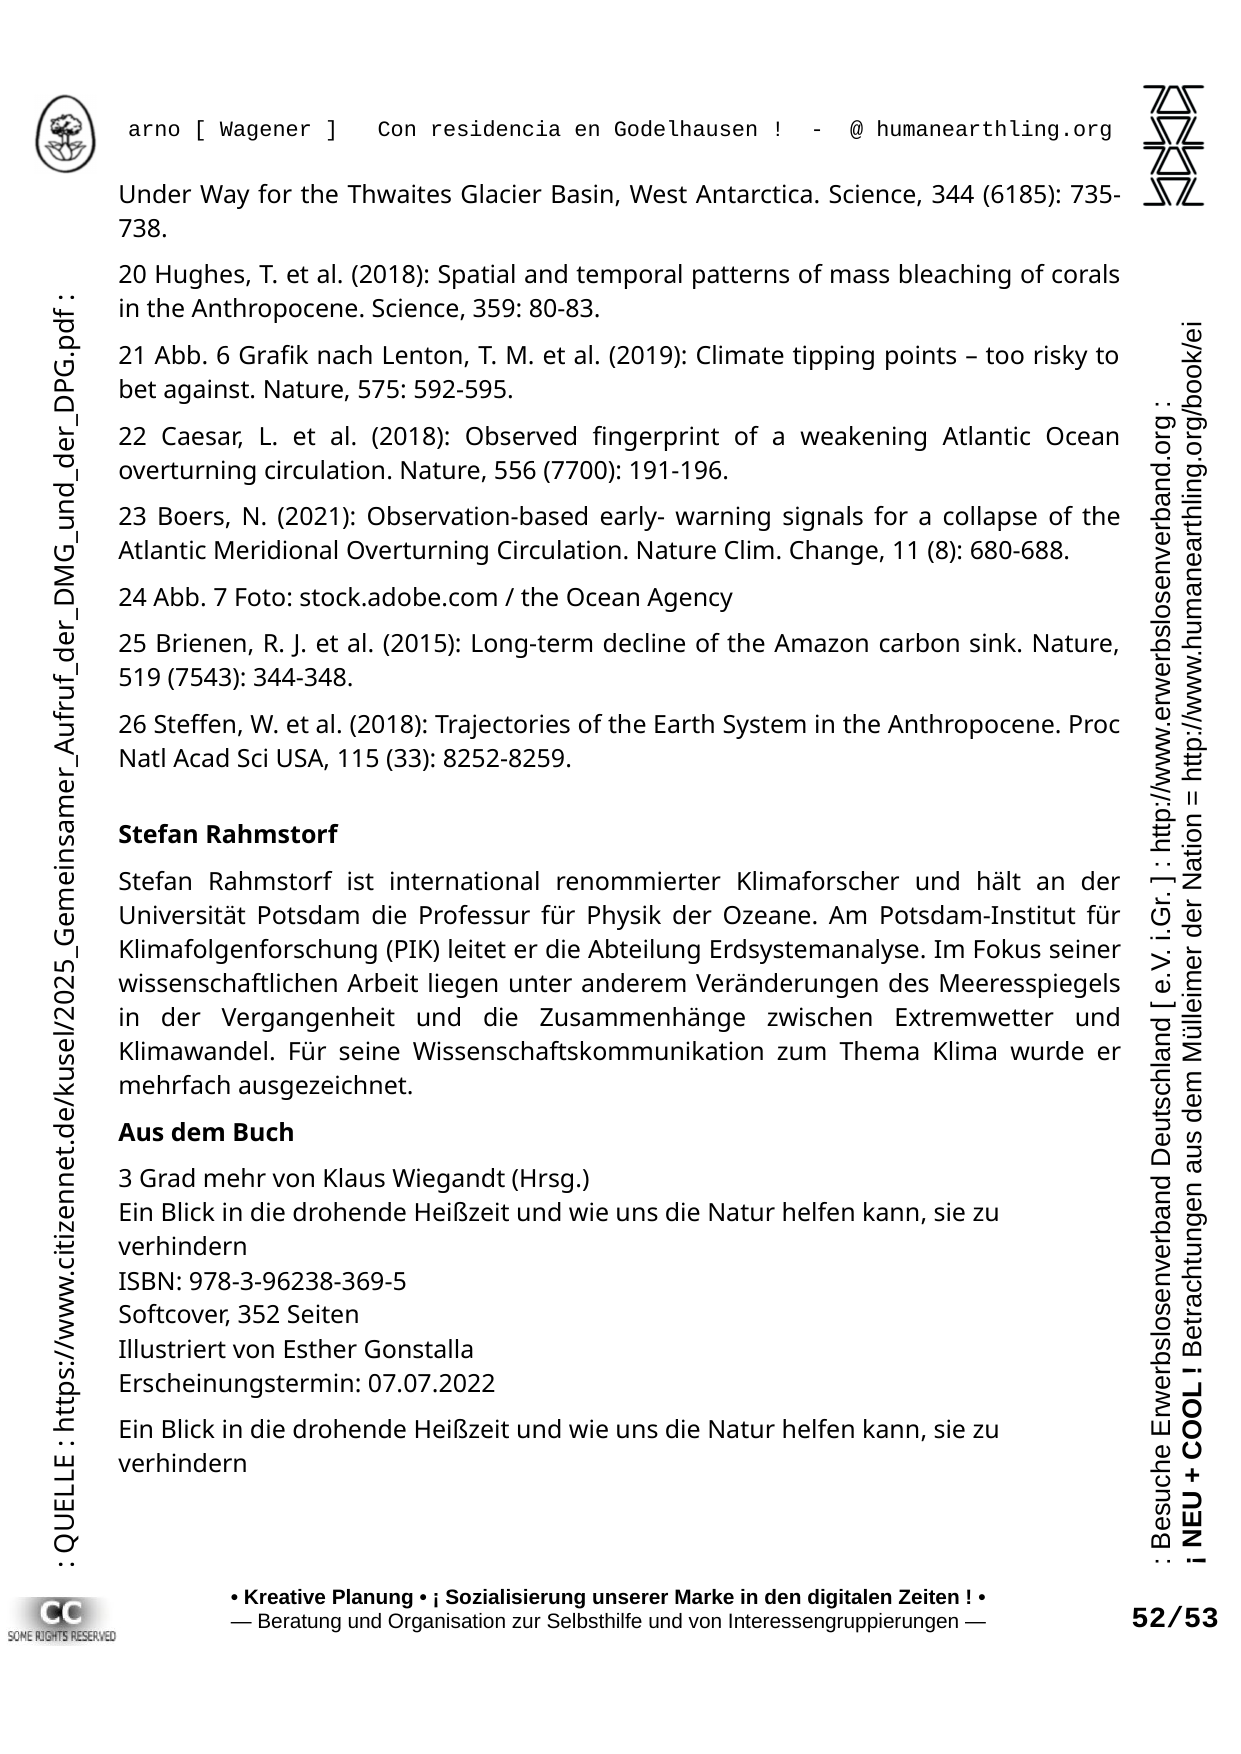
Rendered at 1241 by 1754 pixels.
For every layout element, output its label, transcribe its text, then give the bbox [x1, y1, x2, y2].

text 26 Steffen, W. et al. (2018): Trajectories of the Earth System in the Anthropocene. Proc Natl Acad Sci USA, 115 (33): 8252-8259. [118, 707, 1122, 775]
text 23 Boers, N. (2021): Observation-based early- warning signals for a collapse of the Atlantic Meridional Overturning Circulation. Nature Clim. Change, 11 (8): 680-688. [118, 499, 1122, 567]
picture [0, 1595, 122, 1646]
text 25 Brienen, R. J. et al. (2015): Long-term decline of the Amazon carbon sink. Nature, 519 (7543): 344-348. [118, 626, 1122, 694]
text Under Way for the Thwaites Glacier Basin, West Antarctica. Science, 344 (6185): 735-738. [118, 176, 1122, 244]
picture [1142, 84, 1205, 207]
text Stefan Rahmstorf ist international renommierter Klimaforscher und hält an der Universität Potsdam die Professur für Physik der Ozeane. Am Potsdam-Institut für Klimafolgenforschung (PIK) leitet er die Abteilung Erdsystemanalyse. Im Fokus seiner wissenschaftlichen Arbeit liegen unter anderem Veränderungen des Meeresspiegels in der Vergangenheit und die Zusammenhänge zwischen Extremwetter und Klimawandel. Für seine Wissenschaftskommunikation zum Thema Klima wurde er mehrfach ausgezeichnet. [118, 863, 1122, 1102]
text 3 Grad mehr von Klaus Wiegandt (Hrsg.) Ein Blick in die drohende Heißzeit und wie uns die Natur helfen kann, sie zu verhindern ISBN: 978-3-96238-369-5 Softcover, 352 Seiten Illustriert von Esther Gonstalla Erscheinungstermin: 07.07.2022 [118, 1161, 1122, 1399]
text 24 Abb. 7 Foto: stock.adobe.com / the Ocean Agency [118, 579, 1122, 613]
text Aus dem Buch [118, 1114, 1122, 1148]
text 21 Abb. 6 Grafik nach Lenton, T. M. et al. (2019): Climate tipping points – too risky to bet against. Nature, 575: 592-595. [118, 338, 1122, 406]
text Stefan Rahmstorf [118, 817, 1122, 851]
text 22 Caesar, L. et al. (2018): Observed fingerprint of a weakening Atlantic Ocean overturning circulation. Nature, 556 (7700): 191-196. [118, 418, 1122, 486]
picture [33, 94, 98, 174]
text Ein Blick in die drohende Heißzeit und wie uns die Natur helfen kann, sie zu verhindern [118, 1412, 1122, 1480]
text 20 Hughes, T. et al. (2018): Spatial and temporal patterns of mass bleaching of corals in the Anthropocene. Science, 359: 80-83. [118, 257, 1122, 325]
